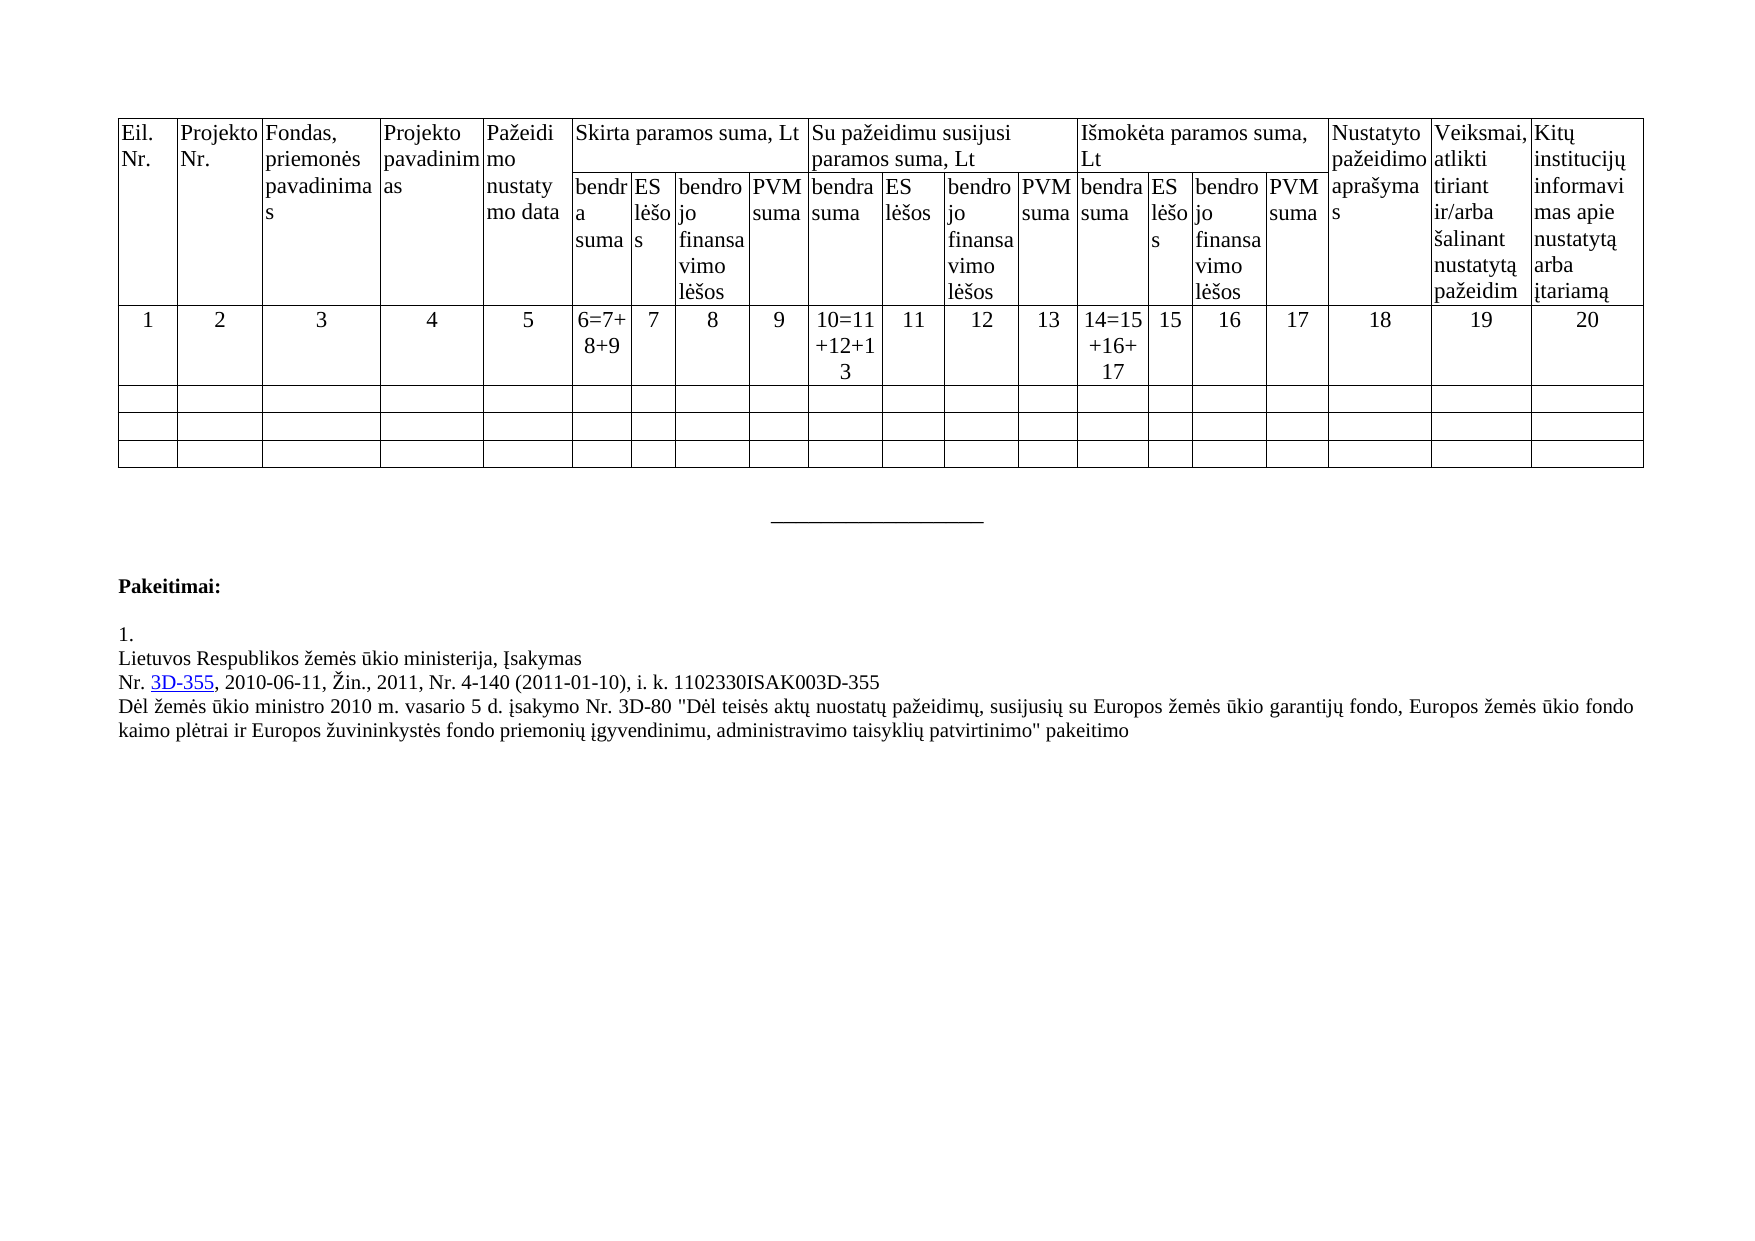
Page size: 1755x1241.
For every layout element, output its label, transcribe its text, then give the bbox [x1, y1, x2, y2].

table_cell [750, 441, 808, 467]
table_cell [573, 441, 631, 467]
table_cell [945, 386, 1018, 412]
table_cell [1329, 386, 1431, 412]
table_cell [263, 441, 380, 467]
text Dėl žemės ūkio ministro 2010 m. vasario 5 d. įsakymo Nr. 3D-80 "Dėl teisės aktų nuostatų pažeidimų, susijusių su Europos žemės ūkio garantijų fondo, Europos žemės ūkio fondo kaimo plėtrai ir Europos žuvininkystės fondo priemonių įgyvendinimu, administravimo taisyklių patvirtinimo" pakeitimo [118, 694, 1636, 742]
table_cell [119, 413, 177, 439]
table_cell [484, 386, 572, 412]
table_cell [809, 441, 882, 467]
table_cell 9 [750, 306, 808, 385]
table_header Fondas, priemonės pavadinimas [263, 119, 380, 305]
table_cell 5 [484, 306, 572, 385]
table_cell 10=11+12+13 [809, 306, 882, 385]
table_cell [1329, 441, 1431, 467]
table_header Projekto pavadinimas [381, 119, 483, 305]
table_cell [1193, 413, 1266, 439]
table_cell [1019, 441, 1077, 467]
table_header Pažeidimo nustatymo data [484, 119, 572, 305]
table_cell 6=7+8+9 [573, 306, 631, 385]
table_cell PVM suma [1267, 173, 1328, 305]
table_cell PVM suma [1019, 173, 1077, 305]
table_cell [1432, 413, 1531, 439]
table_cell [676, 386, 749, 412]
table_cell [178, 441, 262, 467]
table_cell ES lėšos [883, 173, 944, 305]
table_header Su pažeidimu susijusi paramos suma, Lt [809, 119, 1077, 172]
table_cell [484, 413, 572, 439]
table_cell 16 [1193, 306, 1266, 385]
table_cell [809, 413, 882, 439]
table_cell [632, 441, 675, 467]
table_header Veiksmai, atlikti tiriant ir/arba šalinant nustatytą pažeidimą [1432, 119, 1531, 305]
table_cell 14=15+16+ 17 [1078, 306, 1148, 385]
table_cell [573, 413, 631, 439]
table_cell [1532, 413, 1643, 439]
table_cell [883, 386, 944, 412]
table_cell [809, 386, 882, 412]
table_cell [1432, 386, 1531, 412]
table_header Išmokėta paramos suma, Lt [1078, 119, 1328, 172]
table_cell [632, 386, 675, 412]
table_cell 7 [632, 306, 675, 385]
table_header Projekto Nr. [178, 119, 262, 305]
table_cell 4 [381, 306, 483, 385]
table_cell 2 [178, 306, 262, 385]
table_cell [750, 413, 808, 439]
table_cell [1267, 413, 1328, 439]
text Nr. 3D-355, 2010-06-11, Žin., 2011, Nr. 4-140 (2011-01-10), i. k. 1102330ISAK003D-355 [118, 670, 1636, 694]
table_cell [945, 413, 1018, 439]
table_cell bendrojo finansavimo lėšos [676, 173, 749, 305]
table_cell [750, 386, 808, 412]
table_cell [573, 386, 631, 412]
table_cell 18 [1329, 306, 1431, 385]
table_cell bendrojo finansavimo lėšos [945, 173, 1018, 305]
text Pakeitimai: [118, 574, 1636, 598]
table_header Kitų institucijų informavimas apie nustatytą arba įtariamą pažeidimą [1532, 119, 1643, 305]
text Lietuvos Respublikos žemės ūkio ministerija, Įsakymas [118, 646, 1636, 670]
table_cell [1149, 386, 1192, 412]
table_cell [1078, 413, 1148, 439]
table_cell [263, 386, 380, 412]
table_cell [1149, 441, 1192, 467]
table_cell ES lėšos [1149, 173, 1192, 305]
table_cell 13 [1019, 306, 1077, 385]
table_cell bendra suma [573, 173, 631, 305]
table_cell [1149, 413, 1192, 439]
table_cell [1019, 386, 1077, 412]
table_cell 15 [1149, 306, 1192, 385]
table_cell [1193, 441, 1266, 467]
table_cell [883, 413, 944, 439]
table_cell [1267, 441, 1328, 467]
table_header Skirta paramos suma, Lt [573, 119, 808, 172]
table_cell [1532, 386, 1643, 412]
table_cell [1019, 413, 1077, 439]
table_cell [263, 413, 380, 439]
table_cell bendra suma [809, 173, 882, 305]
text _________________ [118, 497, 1636, 526]
table_cell [883, 441, 944, 467]
table_cell 12 [945, 306, 1018, 385]
table_cell PVM suma [750, 173, 808, 305]
table_cell [119, 386, 177, 412]
table_cell [1432, 441, 1531, 467]
table_cell 3 [263, 306, 380, 385]
table_cell 11 [883, 306, 944, 385]
table_cell 8 [676, 306, 749, 385]
table_header Eil. Nr. [119, 119, 177, 305]
table_cell [178, 386, 262, 412]
table_cell [381, 413, 483, 439]
text 1. [118, 622, 1636, 646]
table_cell [945, 441, 1018, 467]
table_header Nustatyto pažeidimo aprašymas [1329, 119, 1431, 305]
table_cell [1267, 386, 1328, 412]
table_cell [1329, 413, 1431, 439]
table_cell [484, 441, 572, 467]
table_cell ES lėšos [632, 173, 675, 305]
table_cell 1 [119, 306, 177, 385]
table_cell [676, 441, 749, 467]
table_cell [381, 386, 483, 412]
table_cell [1078, 441, 1148, 467]
table_cell 19 [1432, 306, 1531, 385]
table_cell [178, 413, 262, 439]
table_cell bendrojo finansavimo lėšos [1193, 173, 1266, 305]
table_cell [381, 441, 483, 467]
table_cell [1078, 386, 1148, 412]
table_cell [119, 441, 177, 467]
table_cell 17 [1267, 306, 1328, 385]
table_cell [632, 413, 675, 439]
table_cell [1532, 441, 1643, 467]
table_cell [676, 413, 749, 439]
table_cell bendra suma [1078, 173, 1148, 305]
table_cell 20 [1532, 306, 1643, 385]
table_cell [1193, 386, 1266, 412]
